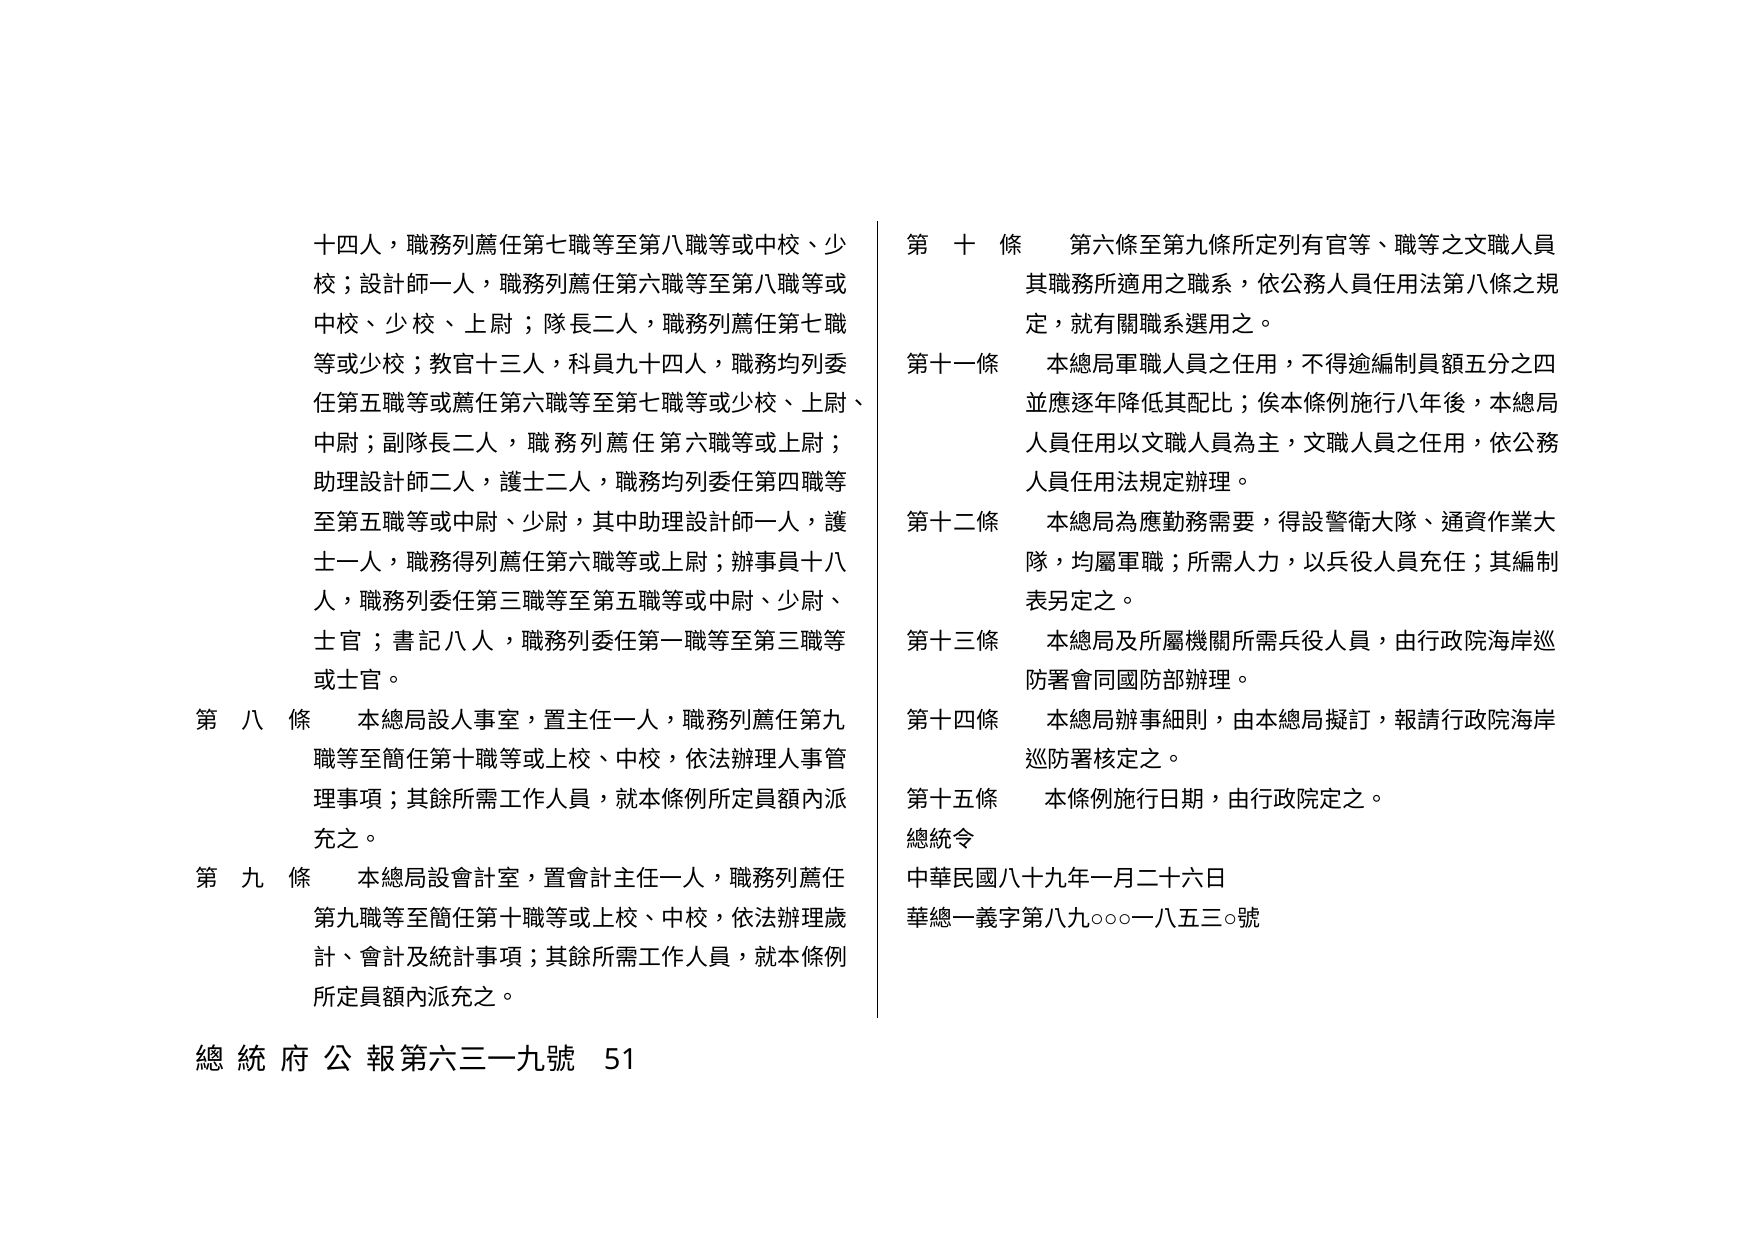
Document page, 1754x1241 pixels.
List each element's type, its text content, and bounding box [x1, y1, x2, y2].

text 第 七 條 本總局置主任秘書一人，組長五人，主任三人，職務均列簡任第十一職等或少將；副組長五人，副主任二人，職務均列簡任第十職等或上校；秘書室主任一人，專門委員六人，職務均列薦任第九職等至簡任第十職等或上校、中校；督察四人，秘書四人，職務均列薦任第八職等至第九職等，其中督察一人，秘書一人，職務得列簡任第十職等或上校；科長二十七人，大隊長一人，職務均列薦任第九職等或中校；主任教官六人，職務均列薦任第八職等至第九職等或中校；副大隊長一人，職務列薦任第八職等或中校；專員四十四人，職務列薦任第七職等至第八職等或中校、少校；設計師一人，職務列薦任第六職等至第八職等或中校、少校、上尉；隊長二人，職務列薦任第七職等或少校；教官十三人，科員九十四人，職務均列委任第五職等或薦任第六職等至第七職等或少校、上尉、中尉；副隊長二人，職務列薦任第六職等或上尉；助理設計師二人，護士二人，職務均列委任第四職等至第五職等或中尉、少尉，其中助理設計師一人，護士一人，職務得列薦任第六職等或上尉；辦事員十八人，職務列委任第三職等至第五職等或中尉、少尉、士官；書記八人，職務列委任第一職等至第三職等或士官。 [195, 222, 847, 697]
text 第十五條 本條例施行日期，由行政院定之。 [907, 776, 1559, 815]
text 總統令 [907, 815, 1559, 855]
text 中華民國八十九年一月二十六日 [907, 855, 1559, 894]
text 第十一條 本總局軍職人員之任用，不得逾編制員額五分之四，並應逐年降低其配比；俟本條例施行八年後，本總局人員任用以文職人員為主，文職人員之任用，依公務人員任用法規定辦理。 [907, 340, 1559, 499]
text 第十四條 本總局辦事細則，由本總局擬訂，報請行政院海岸巡防署核定之。 [907, 697, 1559, 776]
text 第十二條 本總局為應勤務需要，得設警衛大隊、通資作業大隊，均屬軍職；所需人力，以兵役人員充任；其編制表另定之。 [907, 499, 1559, 617]
text 第十三條 本總局及所屬機關所需兵役人員，由行政院海岸巡防署會同國防部辦理。 [907, 617, 1559, 697]
text 第 十 條 第六條至第九條所定列有官等、職等之文職人員，其職務所適用之職系，依公務人員任用法第八條之規定，就有關職系選用之。 [907, 222, 1559, 340]
text 華總一義字第八九○○○一八五三○號 [907, 894, 1559, 934]
text 第 八 條 本總局設人事室，置主任一人，職務列薦任第九職等至簡任第十職等或上校、中校，依法辦理人事管理事項；其餘所需工作人員，就本條例所定員額內派充之。 [195, 697, 847, 855]
text 第 九 條 本總局設會計室，置會計主任一人，職務列薦任第九職等至簡任第十職等或上校、中校，依法辦理歲計、會計及統計事項；其餘所需工作人員，就本條例所定員額內派充之。 [195, 855, 847, 1013]
